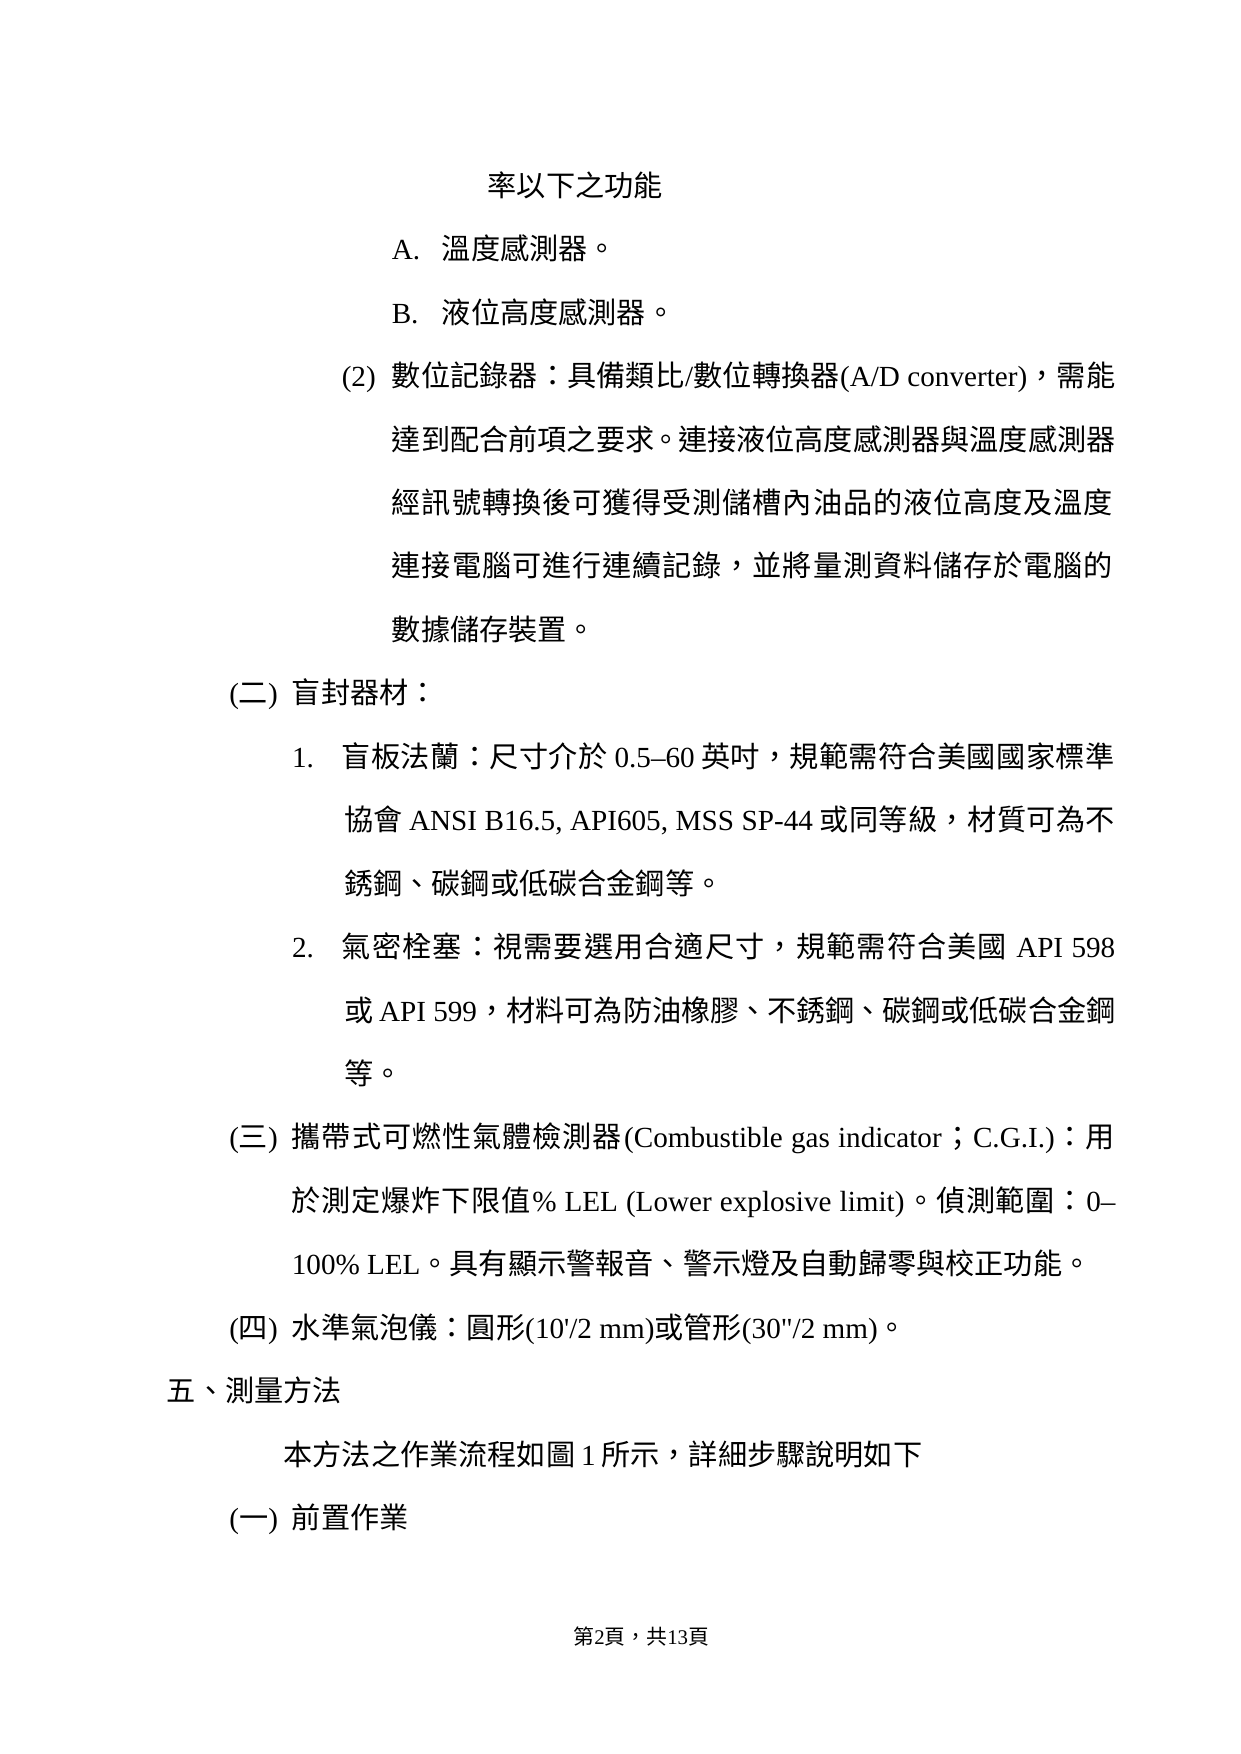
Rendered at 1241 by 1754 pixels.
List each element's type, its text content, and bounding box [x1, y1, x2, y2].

list 攜帶式可燃性氣體檢測器(Combustible gas indicator；C.G.I.)：用於測定爆炸下限值% LEL (Lower explosive limit)。偵測範圍：0–100% LEL。具有顯示警報音、警示燈及自動歸零與校正功能。 [229, 1114, 1115, 1283]
list 液位高度感測器。 [392, 289, 1115, 332]
list 前置作業 [229, 1494, 1115, 1537]
text 率以下之功能 [342, 162, 1115, 205]
text 本方法之作業流程如圖1所示，詳細步驟說明如下 [225, 1431, 1115, 1473]
list 氣密栓塞：視需要選用合適尺寸，規範需符合美國API 598或API 599，材料可為防油橡膠、不銹鋼、碳鋼或低碳合金鋼等。 [292, 924, 1115, 1093]
list 盲封器材： [229, 670, 1115, 712]
list 數位記錄器：具備類比/數位轉換器(A/D converter)，需能達到配合前項之要求。連接液位高度感測器與溫度感測器，經訊號轉換後可獲得受測儲槽內油品的液位高度及溫度，連接電腦可進行連續記錄，並將量測資料儲存於電腦的數據儲存裝置。 [342, 353, 1115, 649]
list 溫度感測器。 [392, 226, 1115, 268]
list 水準氣泡儀：圓形(10'/2 mm)或管形(30"/2 mm)。 [229, 1304, 1115, 1347]
list 盲板法蘭：尺寸介於0.5–60英吋，規範需符合美國國家標準協會ANSI B16.5, API605, MSS SP-44或同等級，材質可為不銹鋼、碳鋼或低碳合金鋼等。 [292, 733, 1115, 902]
list 測量方法 [167, 1368, 1115, 1410]
